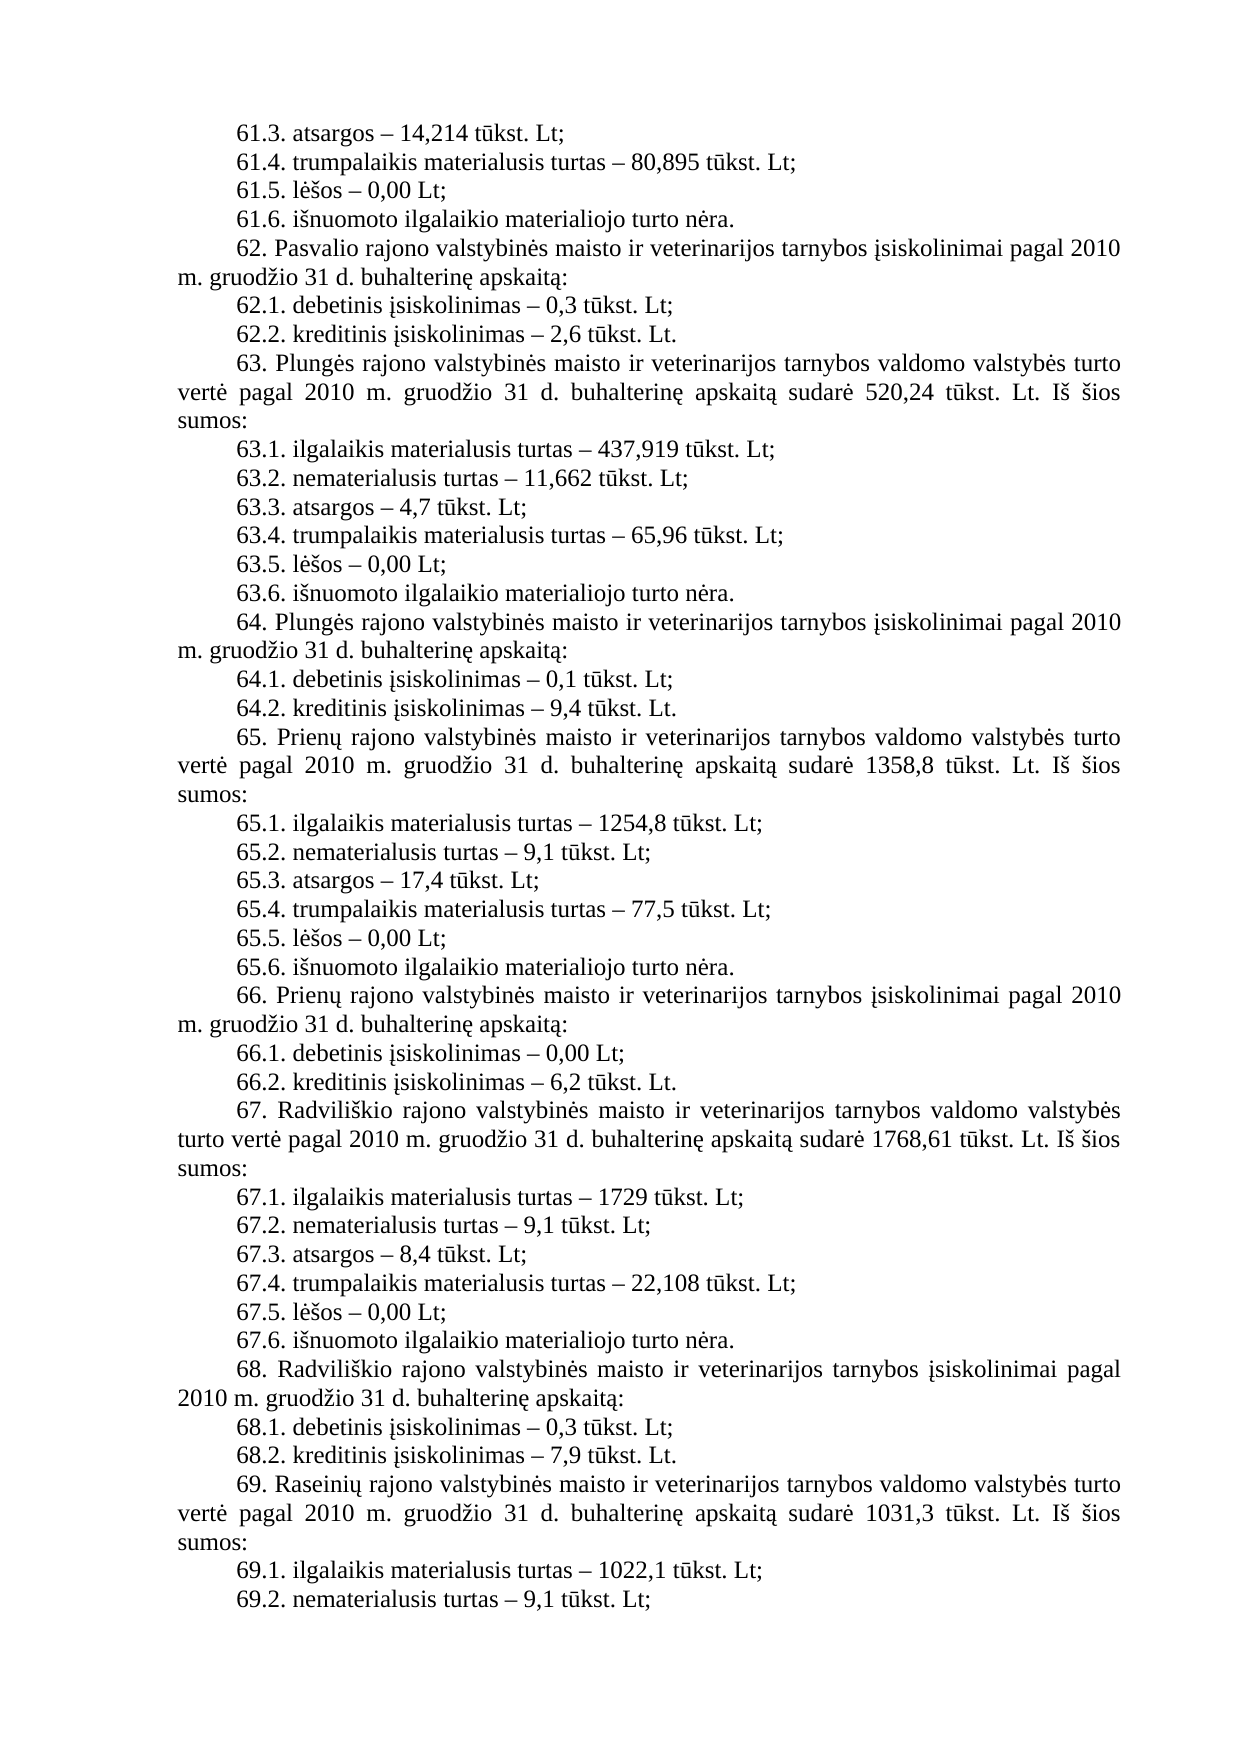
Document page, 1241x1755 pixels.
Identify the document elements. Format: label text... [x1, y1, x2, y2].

text 63. Plungės rajono valstybinės maisto ir veterinarijos tarnybos valdomo valstybės turto vertė pagal 2010 m. gruodžio 31 d. buhalterinę apskaitą sudarė 520,24 tūkst. Lt. Iš šios sumos: [177, 348, 1122, 434]
text 65.2. nematerialusis turtas – 9,1 tūkst. Lt; [177, 837, 1122, 866]
text 63.1. ilgalaikis materialusis turtas – 437,919 tūkst. Lt; [177, 434, 1122, 463]
text 67.5. lėšos – 0,00 Lt; [177, 1297, 1122, 1326]
text 65.4. trumpalaikis materialusis turtas – 77,5 tūkst. Lt; [177, 894, 1122, 923]
text 67.1. ilgalaikis materialusis turtas – 1729 tūkst. Lt; [177, 1182, 1122, 1211]
text 61.5. lėšos – 0,00 Lt; [177, 176, 1122, 204]
text 68.2. kreditinis įsiskolinimas – 7,9 tūkst. Lt. [177, 1441, 1122, 1469]
text 65.1. ilgalaikis materialusis turtas – 1254,8 tūkst. Lt; [177, 808, 1122, 837]
text 67.4. trumpalaikis materialusis turtas – 22,108 tūkst. Lt; [177, 1268, 1122, 1297]
text 64.1. debetinis įsiskolinimas – 0,1 tūkst. Lt; [177, 664, 1122, 693]
text 67. Radviliškio rajono valstybinės maisto ir veterinarijos tarnybos valdomo valstybės turto vertė pagal 2010 m. gruodžio 31 d. buhalterinę apskaitą sudarė 1768,61 tūkst. Lt. Iš šios sumos: [177, 1096, 1122, 1182]
text 63.2. nematerialusis turtas – 11,662 tūkst. Lt; [177, 463, 1122, 492]
text 67.2. nematerialusis turtas – 9,1 tūkst. Lt; [177, 1211, 1122, 1239]
text 69.2. nematerialusis turtas – 9,1 tūkst. Lt; [177, 1584, 1122, 1613]
text 61.6. išnuomoto ilgalaikio materialiojo turto nėra. [177, 204, 1122, 233]
text 65.5. lėšos – 0,00 Lt; [177, 923, 1122, 952]
text 69.1. ilgalaikis materialusis turtas – 1022,1 tūkst. Lt; [177, 1556, 1122, 1584]
text 62. Pasvalio rajono valstybinės maisto ir veterinarijos tarnybos įsiskolinimai pagal 2010 m. gruodžio 31 d. buhalterinę apskaitą: [177, 233, 1122, 291]
text 68. Radviliškio rajono valstybinės maisto ir veterinarijos tarnybos įsiskolinimai pagal 2010 m. gruodžio 31 d. buhalterinę apskaitą: [177, 1354, 1122, 1412]
text 66.2. kreditinis įsiskolinimas – 6,2 tūkst. Lt. [177, 1067, 1122, 1096]
text 65.6. išnuomoto ilgalaikio materialiojo turto nėra. [177, 952, 1122, 981]
text 64. Plungės rajono valstybinės maisto ir veterinarijos tarnybos įsiskolinimai pagal 2010 m. gruodžio 31 d. buhalterinę apskaitą: [177, 607, 1122, 664]
text 63.3. atsargos – 4,7 tūkst. Lt; [177, 492, 1122, 521]
text 67.3. atsargos – 8,4 tūkst. Lt; [177, 1239, 1122, 1268]
text 61.3. atsargos – 14,214 tūkst. Lt; [177, 118, 1122, 147]
text 68.1. debetinis įsiskolinimas – 0,3 tūkst. Lt; [177, 1412, 1122, 1441]
text 63.5. lėšos – 0,00 Lt; [177, 549, 1122, 578]
text 62.2. kreditinis įsiskolinimas – 2,6 tūkst. Lt. [177, 319, 1122, 348]
text 64.2. kreditinis įsiskolinimas – 9,4 tūkst. Lt. [177, 693, 1122, 722]
text 63.6. išnuomoto ilgalaikio materialiojo turto nėra. [177, 578, 1122, 607]
text 67.6. išnuomoto ilgalaikio materialiojo turto nėra. [177, 1326, 1122, 1354]
text 65.3. atsargos – 17,4 tūkst. Lt; [177, 866, 1122, 894]
text 66. Prienų rajono valstybinės maisto ir veterinarijos tarnybos įsiskolinimai pagal 2010 m. gruodžio 31 d. buhalterinę apskaitą: [177, 981, 1122, 1038]
text 62.1. debetinis įsiskolinimas – 0,3 tūkst. Lt; [177, 291, 1122, 319]
text 61.4. trumpalaikis materialusis turtas – 80,895 tūkst. Lt; [177, 147, 1122, 176]
text 66.1. debetinis įsiskolinimas – 0,00 Lt; [177, 1038, 1122, 1067]
text 69. Raseinių rajono valstybinės maisto ir veterinarijos tarnybos valdomo valstybės turto vertė pagal 2010 m. gruodžio 31 d. buhalterinę apskaitą sudarė 1031,3 tūkst. Lt. Iš šios sumos: [177, 1469, 1122, 1556]
text 65. Prienų rajono valstybinės maisto ir veterinarijos tarnybos valdomo valstybės turto vertė pagal 2010 m. gruodžio 31 d. buhalterinę apskaitą sudarė 1358,8 tūkst. Lt. Iš šios sumos: [177, 722, 1122, 808]
text 63.4. trumpalaikis materialusis turtas – 65,96 tūkst. Lt; [177, 521, 1122, 549]
